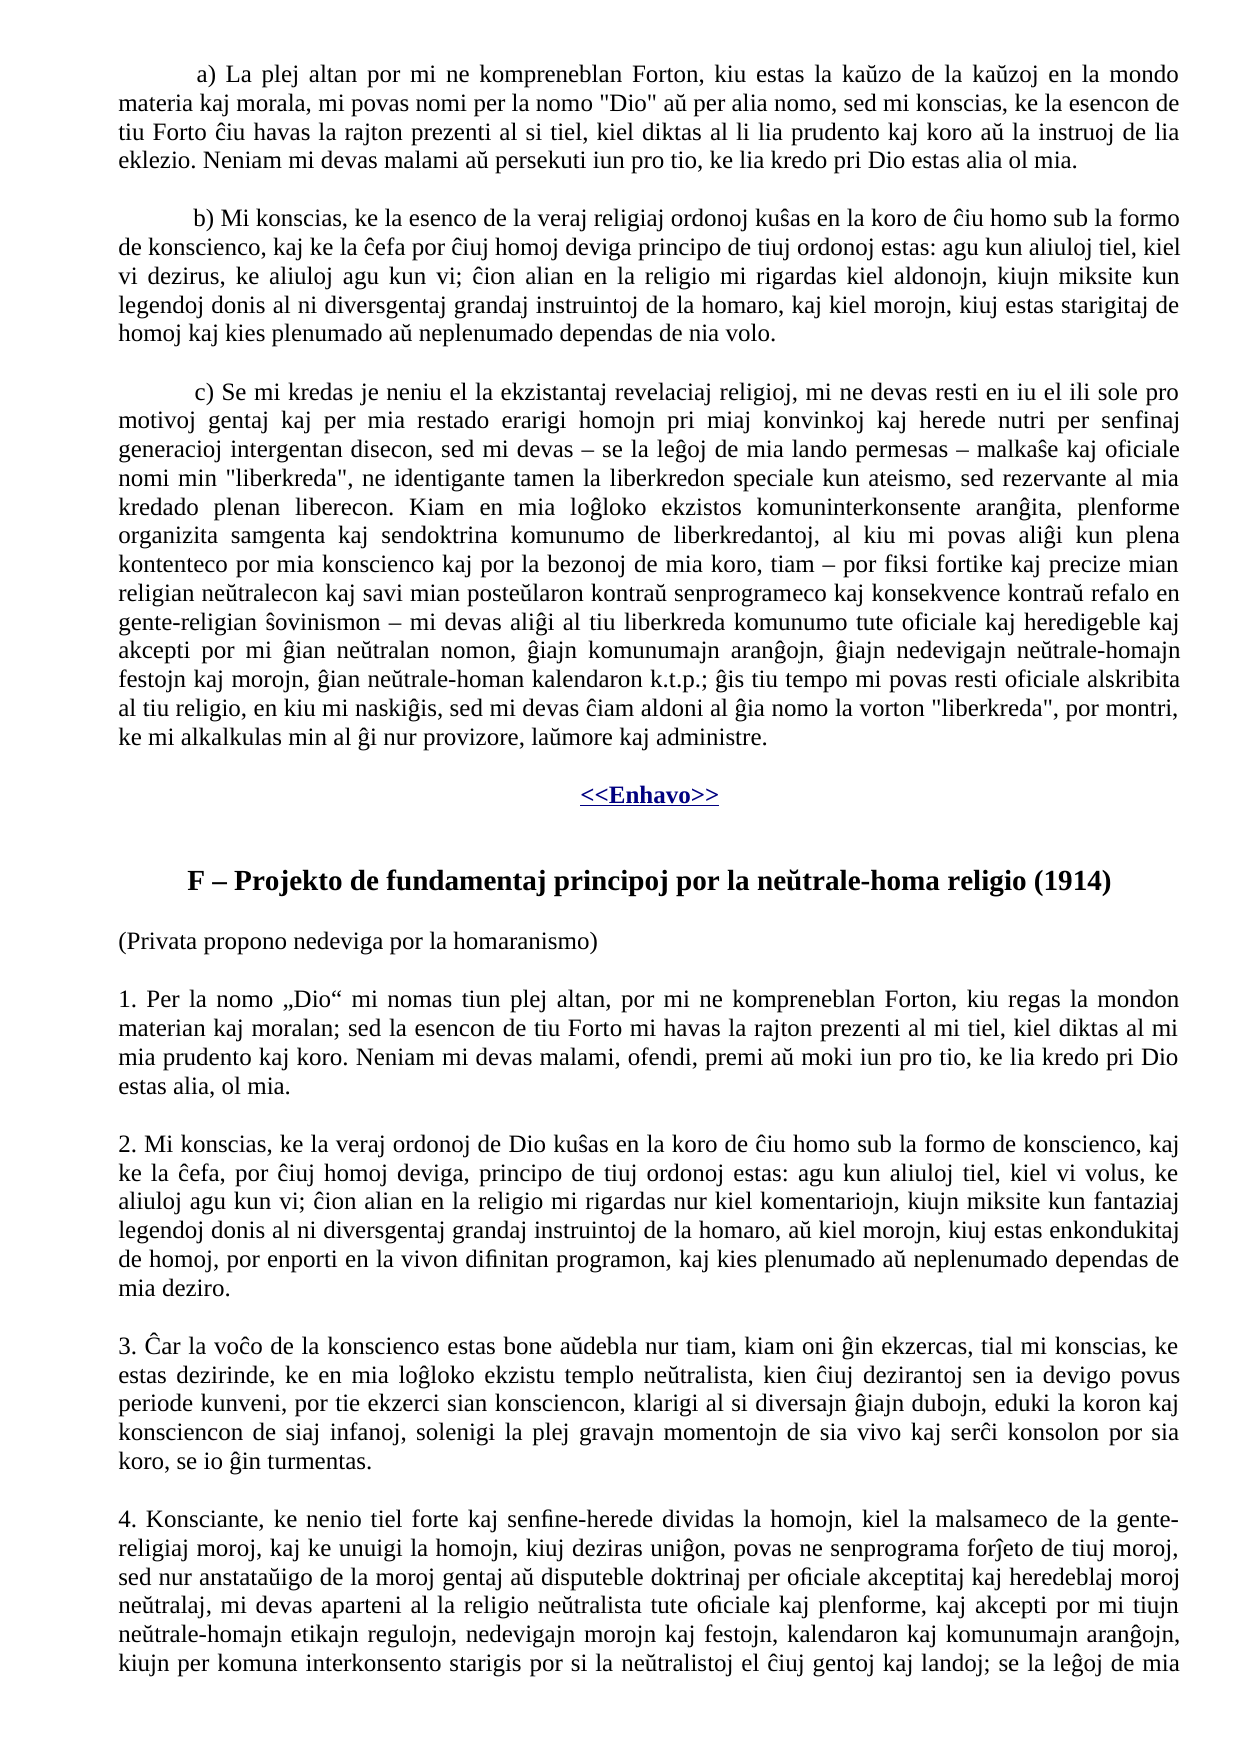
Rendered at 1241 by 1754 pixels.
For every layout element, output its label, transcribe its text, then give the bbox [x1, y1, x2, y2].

text c) Se mi kredas je neniu el la ekzistantaj revelaciaj religioj, mi ne devas resti en iu el ili sole pro motivoj gentaj kaj per mia restado erarigi homojn pri miaj konvinkoj kaj herede nutri per senfinaj generacioj intergentan disecon, sed mi devas – se la leĝoj de mia lando permesas – malkaŝe kaj oficiale nomi min "liberkreda", ne identigante tamen la liberkredon speciale kun ateismo, sed rezervante al mia kredado plenan liberecon. Kiam en mia loĝloko ekzistos komuninterkonsente aranĝita, plenforme organizita samgenta kaj sendoktrina komunumo de liberkredantoj, al kiu mi povas aliĝi kun plena kontenteco por mia konscienco kaj por la bezonoj de mia koro, tiam – por fiksi fortike kaj precize mian religian neŭtralecon kaj savi mian posteŭlaron kontraŭ senprogrameco kaj konsekvence kontraŭ refalo en gente-religian ŝovinismon – mi devas aliĝi al tiu liberkreda komunumo tute oficiale kaj heredigeble kaj akcepti por mi ĝian neŭtralan nomon, ĝiajn komunumajn aranĝojn, ĝiajn nedevigajn neŭtrale-homajn festojn kaj morojn, ĝian neŭtrale-homan kalendaron k.t.p.; ĝis tiu tempo mi povas resti oficiale alskribita al tiu religio, en kiu mi naskiĝis, sed mi devas ĉiam aldoni al ĝia nomo la vorton "liberkreda", por montri, ke mi alkalkulas min al ĝi nur provizore, laŭmore kaj administre. [118, 377, 1181, 751]
subtitle F – Projekto de fundamentaj principoj por la neŭtrale-homa religio (1914) [118, 863, 1181, 897]
text <<Enhavo>> [118, 780, 1181, 809]
text 4. Konsciante, ke nenio tiel forte kaj senﬁne-herede dividas la homojn, kiel la malsameco de la gente-religiaj moroj, kaj ke unuigi la homojn, kiuj deziras uniĝon, povas ne senprograma forĵeto de tiuj moroj, sed nur anstataŭigo de la moroj gentaj aŭ disputeble doktrinaj per oﬁciale akceptitaj kaj heredeblaj moroj neŭtralaj, mi devas aparteni al la religio neŭtralista tute oﬁciale kaj plenforme, kaj akcepti por mi tiujn neŭtrale-homajn etikajn regulojn, nedevigajn morojn kaj festojn, kalendaron kaj komunumajn aranĝojn, kiujn per komuna interkonsento starigis por si la neŭtralistoj el ĉiuj gentoj kaj landoj; se la leĝoj de mia [118, 1504, 1181, 1677]
text 3. Ĉar la voĉo de la konscienco estas bone aŭdebla nur tiam, kiam oni ĝin ekzercas, tial mi konscias, ke estas dezirinde, ke en mia loĝloko ekzistu templo neŭtralista, kien ĉiuj dezirantoj sen ia devigo povus periode kunveni, por tie ekzerci sian konsciencon, klarigi al si diversajn ĝiajn dubojn, eduki la koron kaj konsciencon de siaj infanoj, solenigi la plej gravajn momentojn de sia vivo kaj serĉi konsolon por sia koro, se io ĝin turmentas. [118, 1331, 1181, 1475]
text 2. Mi konscias, ke la veraj ordonoj de Dio kuŝas en la koro de ĉiu homo sub la formo de konscienco, kaj ke la ĉefa, por ĉiuj homoj deviga, principo de tiuj ordonoj estas: agu kun aliuloj tiel, kiel vi volus, ke aliuloj agu kun vi; ĉion alian en la religio mi rigardas nur kiel komentariojn, kiujn miksite kun fantaziaj legendoj donis al ni diversgentaj grandaj instruintoj de la homaro, aŭ kiel morojn, kiuj estas enkondukitaj de homoj, por enporti en la vivon diﬁnitan programon, kaj kies plenumado aŭ neplenumado dependas de mia deziro. [118, 1129, 1181, 1301]
text b) Mi konscias, ke la esenco de la veraj religiaj ordonoj kuŝas en la koro de ĉiu homo sub la formo de konscienco, kaj ke la ĉefa por ĉiuj homoj deviga principo de tiuj ordonoj estas: agu kun aliuloj tiel, kiel vi dezirus, ke aliuloj agu kun vi; ĉion alian en la religio mi rigardas kiel aldonojn, kiujn miksite kun legendoj donis al ni diversgentaj grandaj instruintoj de la homaro, kaj kiel morojn, kiuj estas starigitaj de homoj kaj kies plenumado aŭ neplenumado dependas de nia volo. [118, 203, 1181, 347]
text a) La plej altan por mi ne kompreneblan Forton, kiu estas la kaŭzo de la kaŭzoj en la mondo materia kaj morala, mi povas nomi per la nomo "Dio" aŭ per alia nomo, sed mi konscias, ke la esencon de tiu Forto ĉiu havas la rajton prezenti al si tiel, kiel diktas al li lia prudento kaj koro aŭ la instruoj de lia eklezio. Neniam mi devas malami aŭ persekuti iun pro tio, ke lia kredo pri Dio estas alia ol mia. [118, 59, 1181, 174]
text 1. Per la nomo „Dio“ mi nomas tiun plej altan, por mi ne kompreneblan Forton, kiu regas la mondon materian kaj moralan; sed la esencon de tiu Forto mi havas la rajton prezenti al mi tiel, kiel diktas al mi mia prudento kaj koro. Neniam mi devas malami, ofendi, premi aŭ moki iun pro tio, ke lia kredo pri Dio estas alia, ol mia. [118, 984, 1181, 1099]
text (Privata propono nedeviga por la homaranismo) [118, 926, 1181, 955]
